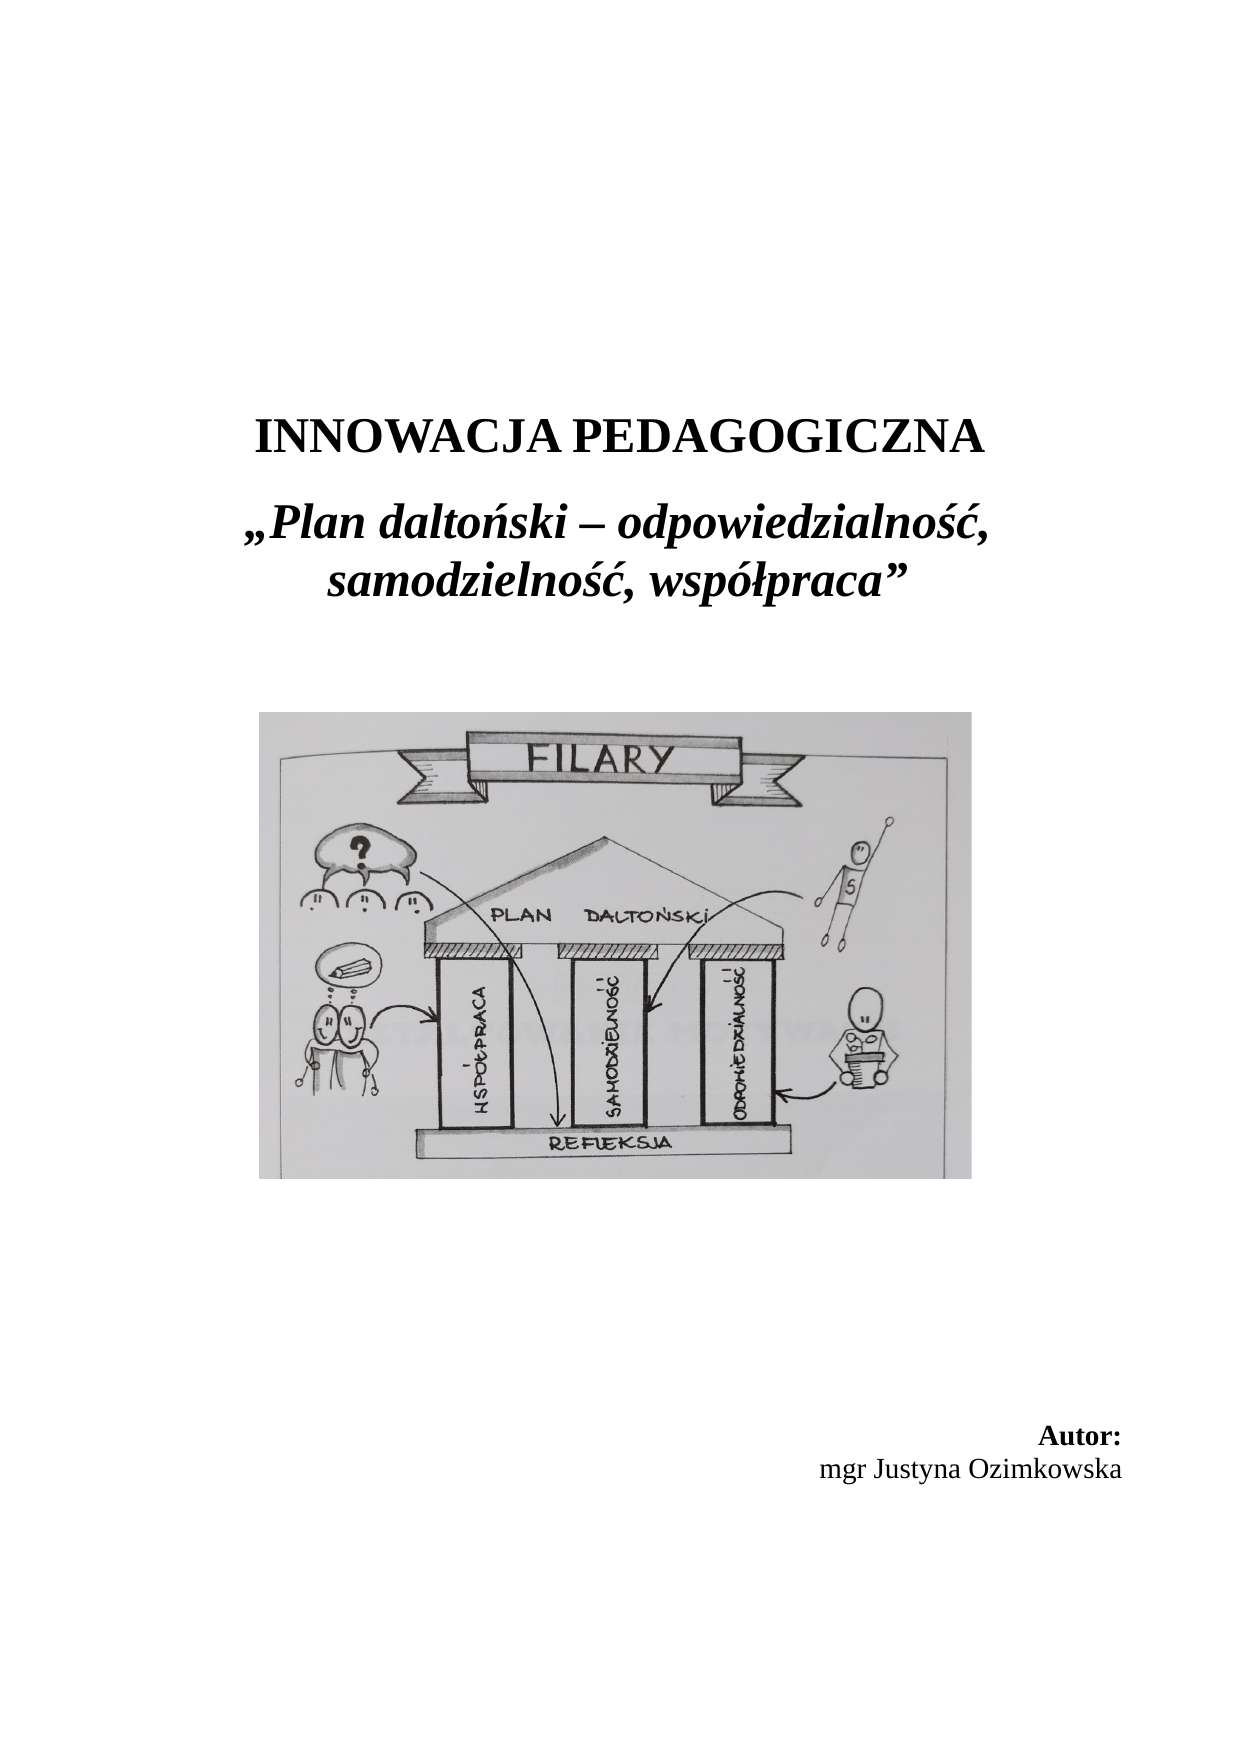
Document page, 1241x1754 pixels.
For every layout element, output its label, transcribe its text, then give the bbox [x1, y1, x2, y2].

text Autor: [118, 1418, 1122, 1452]
text mgr Justyna Ozimkowska [118, 1452, 1122, 1485]
text „Plan daltoński – odpowiedzialność, samodzielność, współpraca” [118, 492, 1122, 607]
picture [259, 712, 972, 1179]
text INNOWACJA PEDAGOGICZNA [118, 406, 1122, 463]
